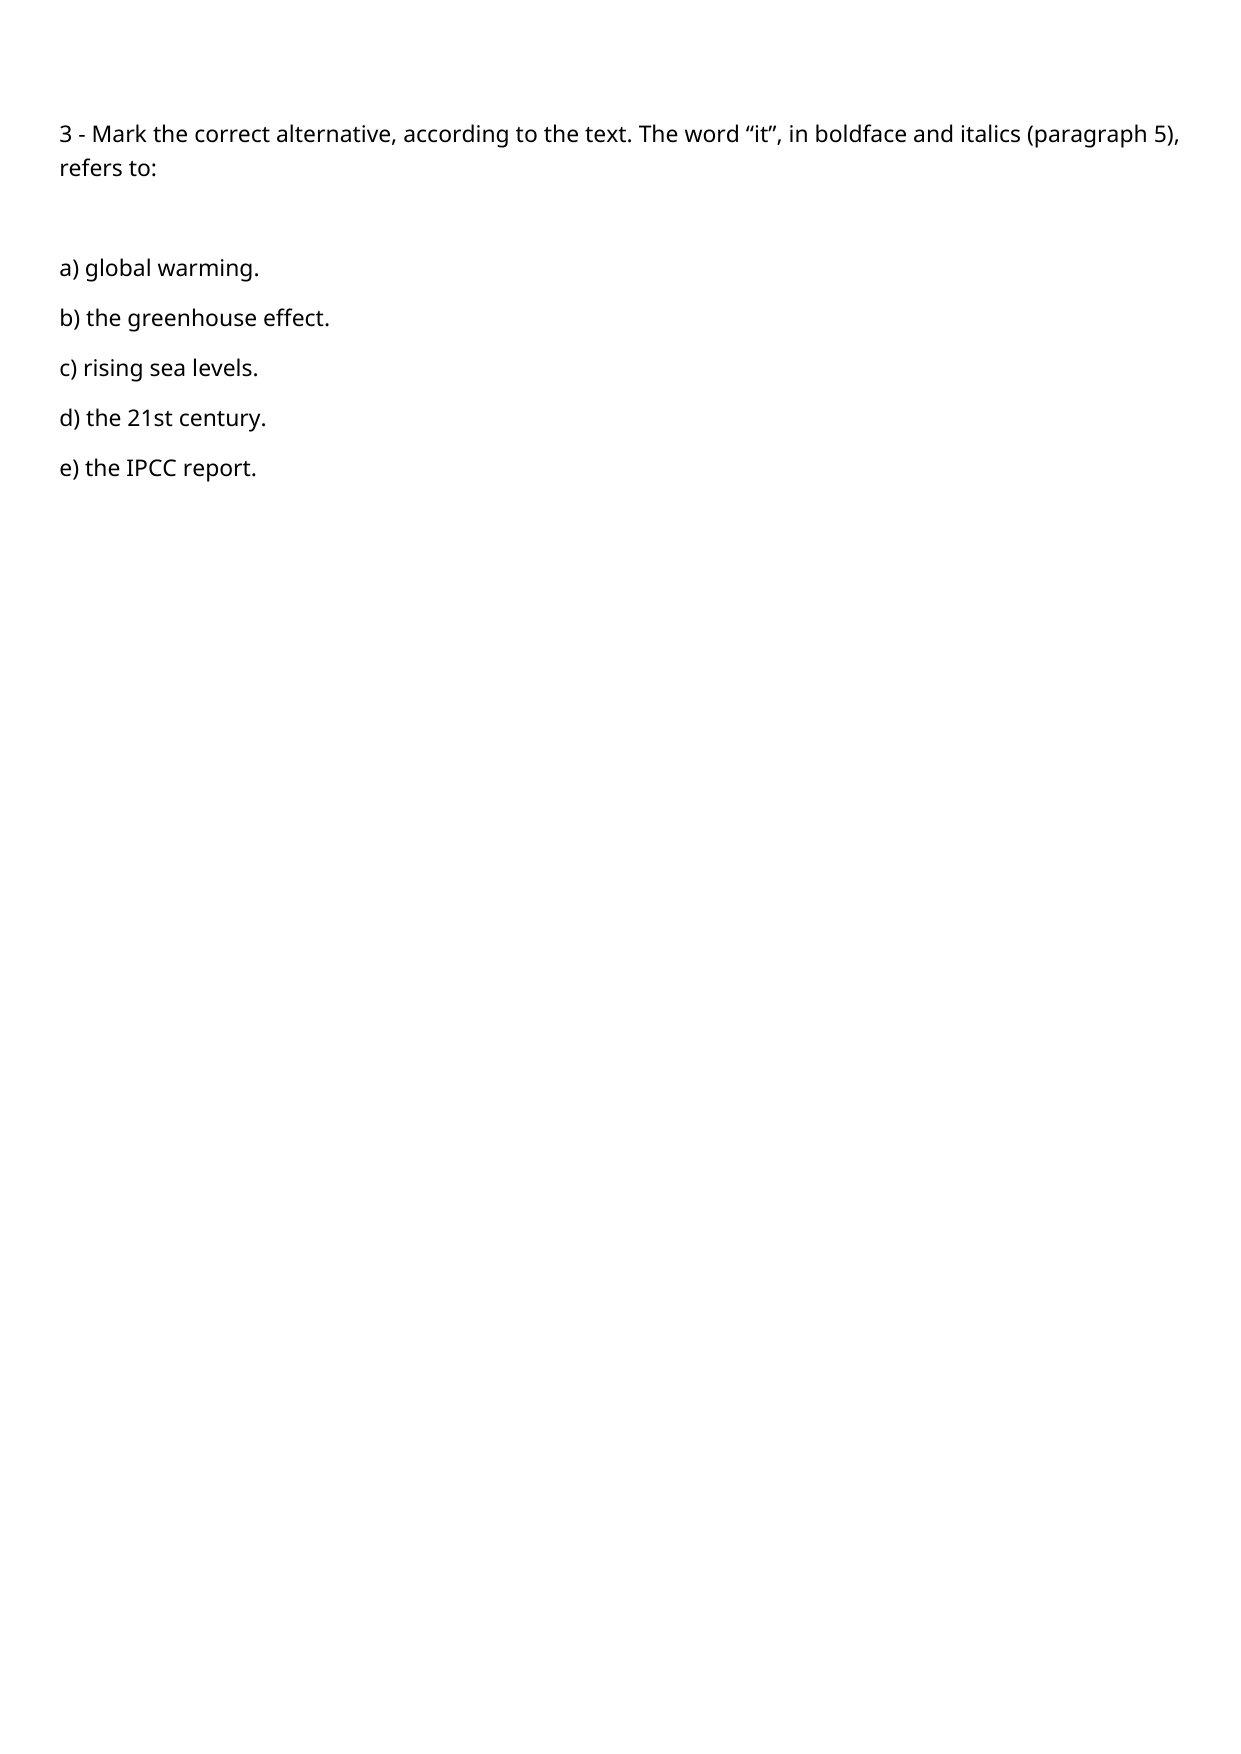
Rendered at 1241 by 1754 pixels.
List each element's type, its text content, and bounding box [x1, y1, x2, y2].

list a) global warming. [59, 252, 1181, 283]
list c) rising sea levels. [59, 352, 1181, 383]
list 3 - Mark the correct alternative, according to the text. The word “it”, in boldface and italics (paragraph 5), refers to: [59, 118, 1181, 183]
list b) the greenhouse effect. [59, 302, 1181, 333]
list d) the 21st century. [59, 402, 1181, 433]
list e) the IPCC report. [59, 452, 1181, 483]
